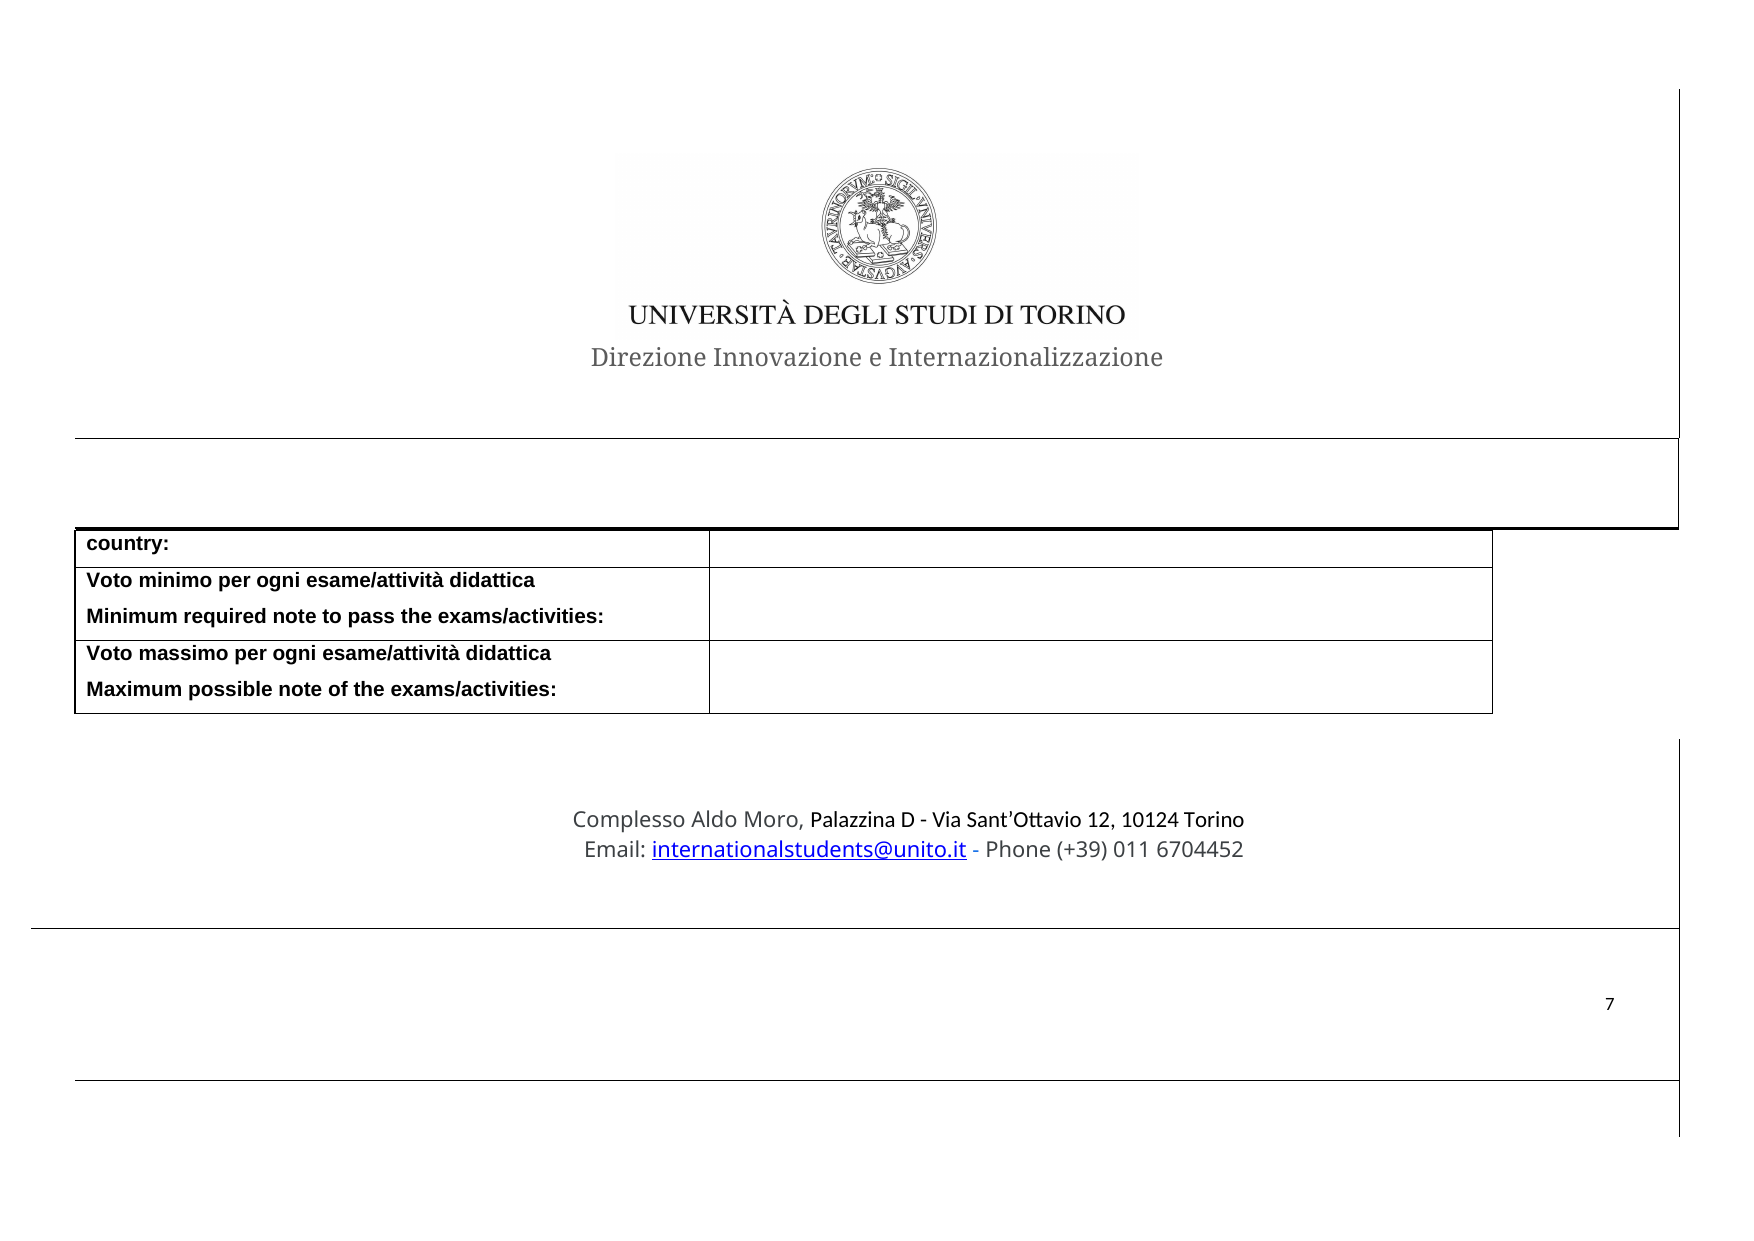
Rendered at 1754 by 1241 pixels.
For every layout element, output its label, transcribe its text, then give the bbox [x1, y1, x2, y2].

table_cell [710, 568, 1492, 640]
table_cell [710, 531, 1492, 567]
table_cell Voto massimo per ogni esame/attività didattica Maximum possible note of the exams/activities: [76, 641, 709, 713]
table_cell country: [76, 531, 709, 567]
table_cell Voto minimo per ogni esame/attività didattica Minimum required note to pass the exams/activities: [76, 568, 709, 640]
table_cell [710, 641, 1492, 713]
